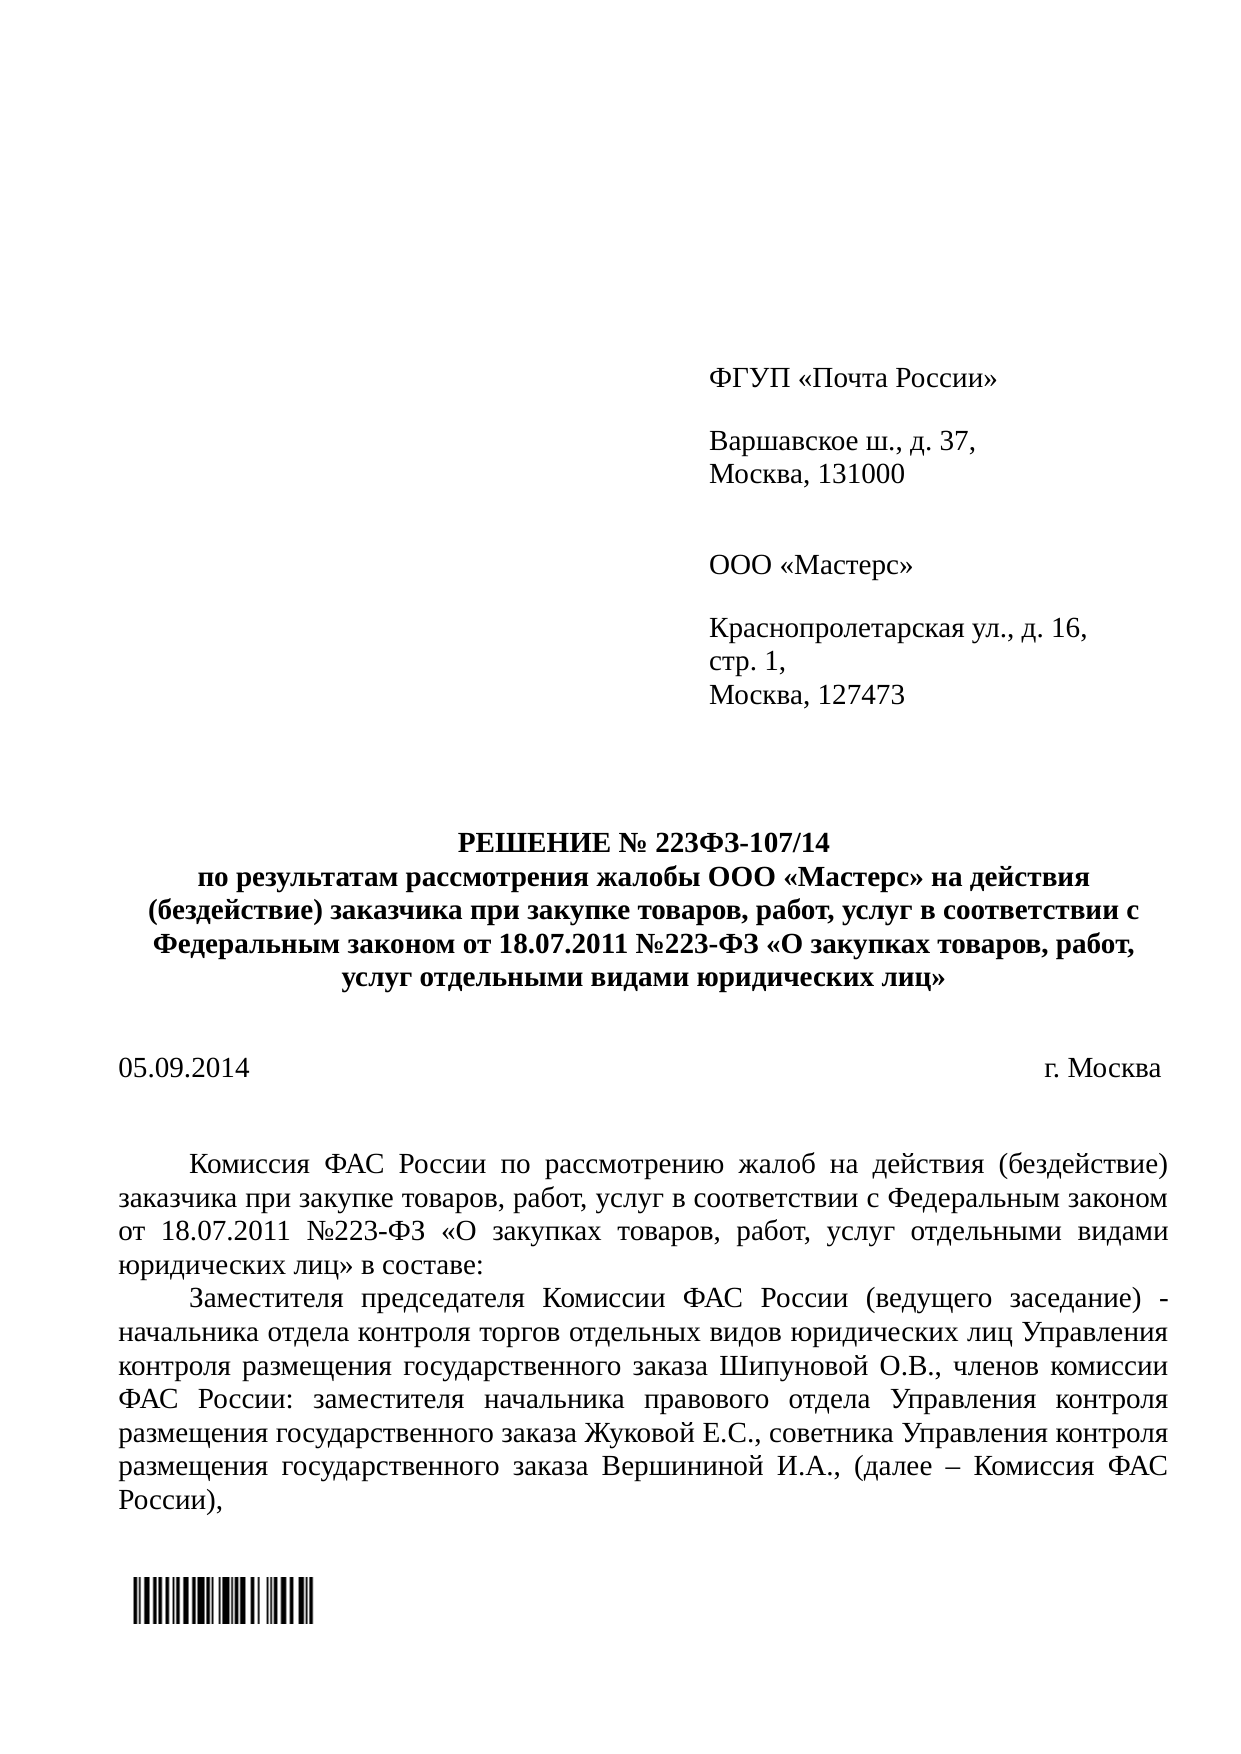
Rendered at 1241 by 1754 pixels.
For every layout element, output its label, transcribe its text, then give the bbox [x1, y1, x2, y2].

text Варшавское ш., д. 37, [709, 423, 1169, 456]
text 05.09.2014 г. Москва [118, 1051, 1169, 1084]
text стр. 1, [709, 643, 1169, 677]
text Москва, 131000 [709, 456, 1169, 490]
text ООО «Мастерс» [709, 547, 1169, 581]
text Краснопролетарская ул., д. 16, [709, 610, 1169, 643]
picture [118, 1577, 331, 1624]
text Заместителя председателя Комиссии ФАС России (ведущего заседание) - начальника отдела контроля торгов отдельных видов юридических лиц Управления контроля размещения государственного заказа Шипуновой О.В., членов комиссии ФАС России: заместителя начальника правового отдела Управления контроля размещения государственного заказа Жуковой Е.С., советника Управления контроля размещения государственного заказа Вершининой И.А., (далее – Комиссия ФАС России), [118, 1281, 1169, 1515]
text по результатам рассмотрения жалобы ООО «Мастерс» на действия (бездействие) заказчика при закупке товаров, работ, услуг в соответствии с Федеральным законом от 18.07.2011 №223-ФЗ «О закупках товаров, работ, услуг отдельными видами юридических лиц» [118, 859, 1169, 993]
text Комиссия ФАС России по рассмотрению жалоб на действия (бездействие) заказчика при закупке товаров, работ, услуг в соответствии с Федеральным законом от 18.07.2011 №223-ФЗ «О закупках товаров, работ, услуг отдельными видами юридических лиц» в составе: [118, 1146, 1169, 1281]
text Москва, 127473 [709, 677, 1169, 710]
text РЕШЕНИЕ № 223ФЗ-107/14 [118, 825, 1169, 859]
text ФГУП «Почта России» [709, 361, 1169, 394]
